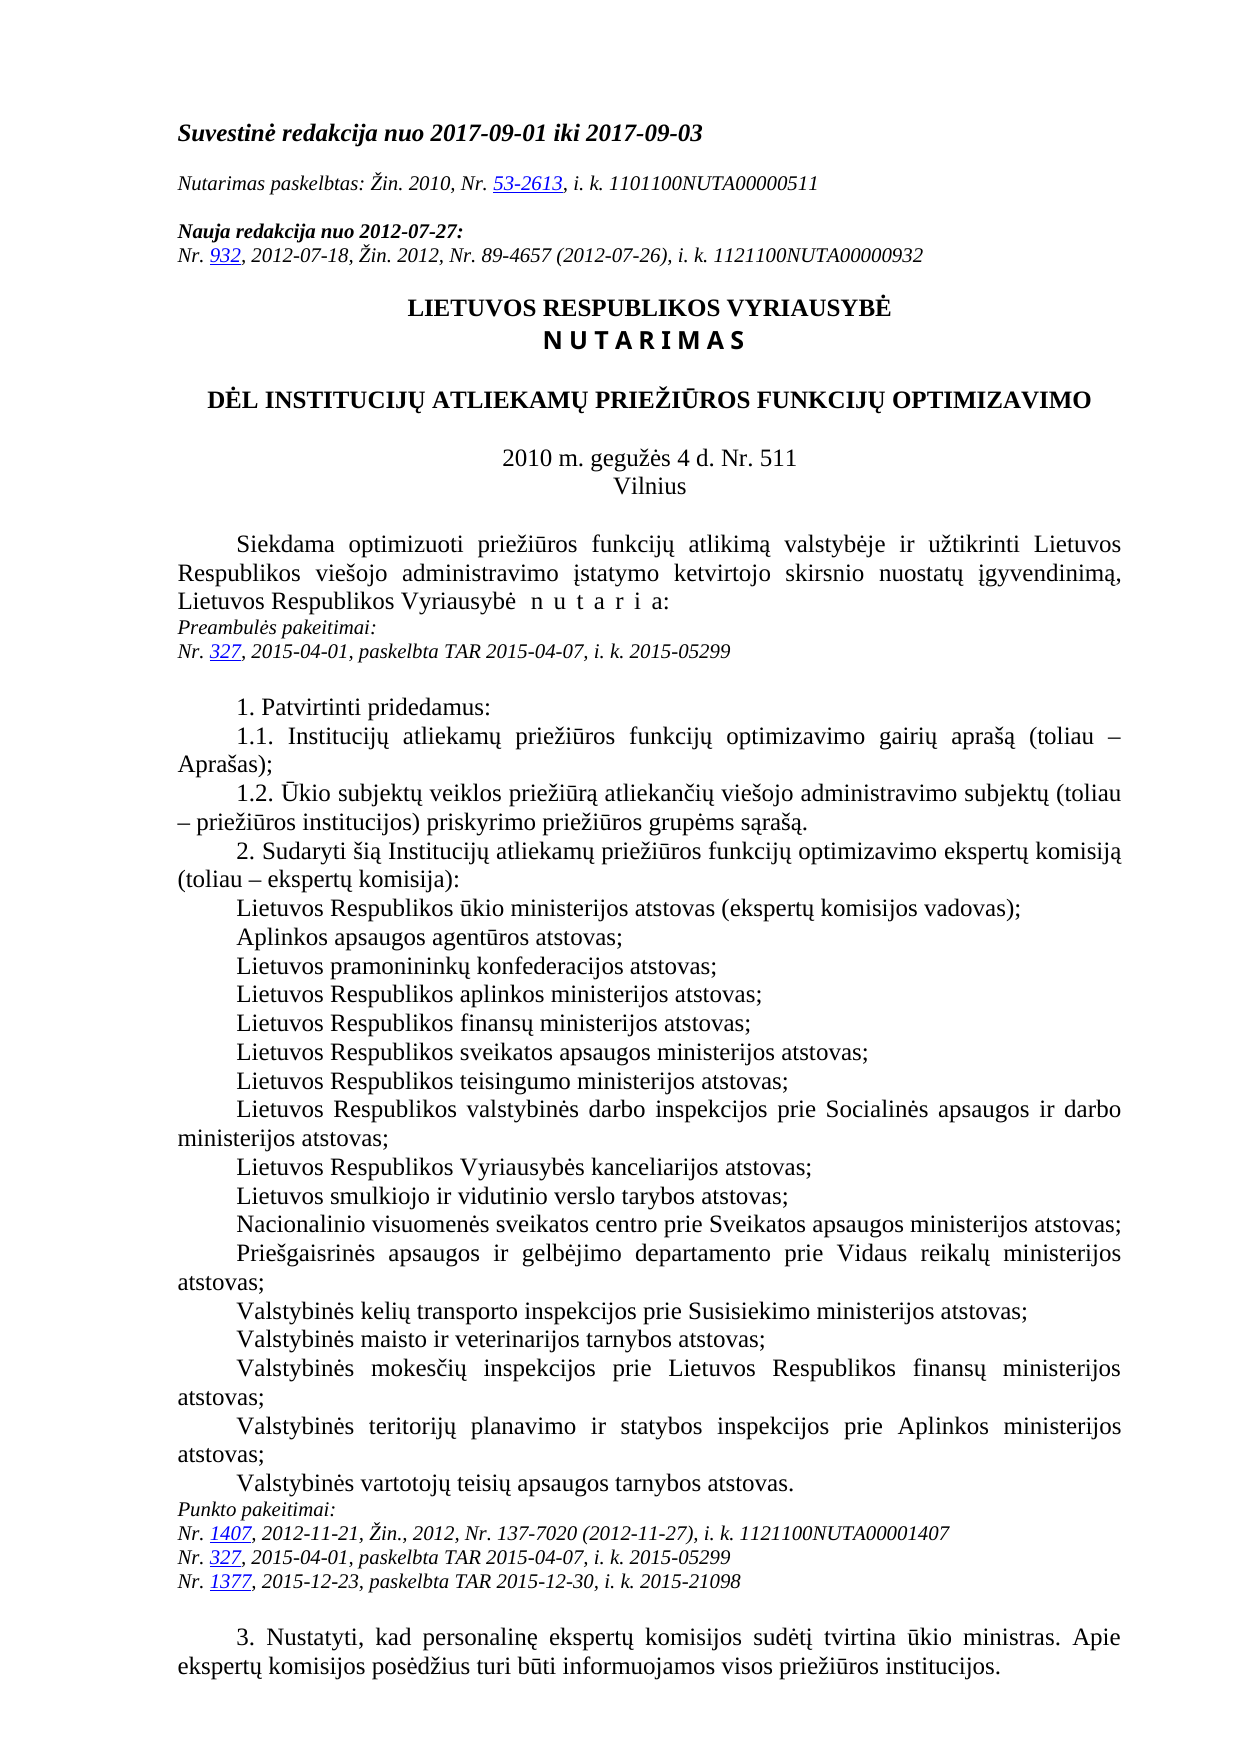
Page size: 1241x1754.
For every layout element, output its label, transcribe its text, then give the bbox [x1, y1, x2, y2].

text Preambulės pakeitimai: [177, 615, 1122, 639]
text Lietuvos Respublikos sveikatos apsaugos ministerijos atstovas; [177, 1037, 1122, 1066]
text Valstybinės mokesčių inspekcijos prie Lietuvos Respublikos finansų ministerijos atstovas; [177, 1353, 1122, 1411]
text Nr. 932, 2012-07-18, Žin. 2012, Nr. 89-4657 (2012-07-26), i. k. 1121100NUTA00000932 [177, 243, 1122, 267]
text Lietuvos pramonininkų konfederacijos atstovas; [177, 951, 1122, 979]
text Lietuvos smulkiojo ir vidutinio verslo tarybos atstovas; [177, 1181, 1122, 1209]
text Nacionalinio visuomenės sveikatos centro prie Sveikatos apsaugos ministerijos atstovas; [177, 1209, 1122, 1238]
text Lietuvos Respublikos teisingumo ministerijos atstovas; [177, 1066, 1122, 1094]
text Nutarimas paskelbtas: Žin. 2010, Nr. 53-2613, i. k. 1101100NUTA00000511 [177, 171, 1122, 195]
text Lietuvos Respublikos finansų ministerijos atstovas; [177, 1008, 1122, 1037]
text 2010 m. gegužės 4 d. Nr. 511 [177, 443, 1122, 471]
text Nauja redakcija nuo 2012-07-27: [177, 219, 1122, 243]
text Lietuvos Respublikos valstybinės darbo inspekcijos prie Socialinės apsaugos ir darbo ministerijos atstovas; [177, 1094, 1122, 1152]
text Valstybinės vartotojų teisių apsaugos tarnybos atstovas. [177, 1468, 1122, 1497]
text Valstybinės maisto ir veterinarijos tarnybos atstovas; [177, 1324, 1122, 1353]
text NUTARIMAS [177, 322, 1122, 356]
text Valstybinės teritorijų planavimo ir statybos inspekcijos prie Aplinkos ministerijos atstovas; [177, 1411, 1122, 1468]
text Nr. 327, 2015-04-01, paskelbta TAR 2015-04-07, i. k. 2015-05299 [177, 639, 1122, 663]
text Aplinkos apsaugos agentūros atstovas; [177, 922, 1122, 951]
text 1. Patvirtinti pridedamus: [177, 692, 1122, 721]
text 1.1. Institucijų atliekamų priežiūros funkcijų optimizavimo gairių aprašą (toliau – Aprašas); [177, 721, 1122, 778]
text Nr. 1407, 2012-11-21, Žin., 2012, Nr. 137-7020 (2012-11-27), i. k. 1121100NUTA00001407 [177, 1521, 1122, 1545]
text Siekdama optimizuoti priežiūros funkcijų atlikimą valstybėje ir užtikrinti Lietuvos Respublikos viešojo administravimo įstatymo ketvirtojo skirsnio nuostatų įgyvendinimą, Lietuvos Respublikos Vyriausybė nutaria: [177, 529, 1122, 615]
text 2. Sudaryti šią Institucijų atliekamų priežiūros funkcijų optimizavimo ekspertų komisiją (toliau – ekspertų komisija): [177, 836, 1122, 893]
text Vilnius [177, 471, 1122, 500]
text Lietuvos Respublikos Vyriausybės kanceliarijos atstovas; [177, 1152, 1122, 1181]
text Nr. 327, 2015-04-01, paskelbta TAR 2015-04-07, i. k. 2015-05299 [177, 1545, 1122, 1569]
text Valstybinės kelių transporto inspekcijos prie Susisiekimo ministerijos atstovas; [177, 1296, 1122, 1324]
text Priešgaisrinės apsaugos ir gelbėjimo departamento prie Vidaus reikalų ministerijos atstovas; [177, 1238, 1122, 1296]
text LIETUVOS RESPUBLIKOS VYRIAUSYBĖ [177, 293, 1122, 322]
text Lietuvos Respublikos aplinkos ministerijos atstovas; [177, 979, 1122, 1008]
text Lietuvos Respublikos ūkio ministerijos atstovas (ekspertų komisijos vadovas); [177, 893, 1122, 922]
text 3. Nustatyti, kad personalinę ekspertų komisijos sudėtį tvirtina ūkio ministras. Apie ekspertų komisijos posėdžius turi būti informuojamos visos priežiūros institucijos. [177, 1622, 1122, 1679]
text Nr. 1377, 2015-12-23, paskelbta TAR 2015-12-30, i. k. 2015-21098 [177, 1569, 1122, 1593]
text Punkto pakeitimai: [177, 1497, 1122, 1521]
text DĖL INSTITUCIJŲ ATLIEKAMŲ PRIEŽIŪROS FUNKCIJŲ OPTIMIZAVIMO [177, 385, 1122, 414]
text 1.2. Ūkio subjektų veiklos priežiūrą atliekančių viešojo administravimo subjektų (toliau – priežiūros institucijos) priskyrimo priežiūros grupėms sąrašą. [177, 778, 1122, 836]
text Suvestinė redakcija nuo 2017-09-01 iki 2017-09-03 [177, 118, 1122, 147]
